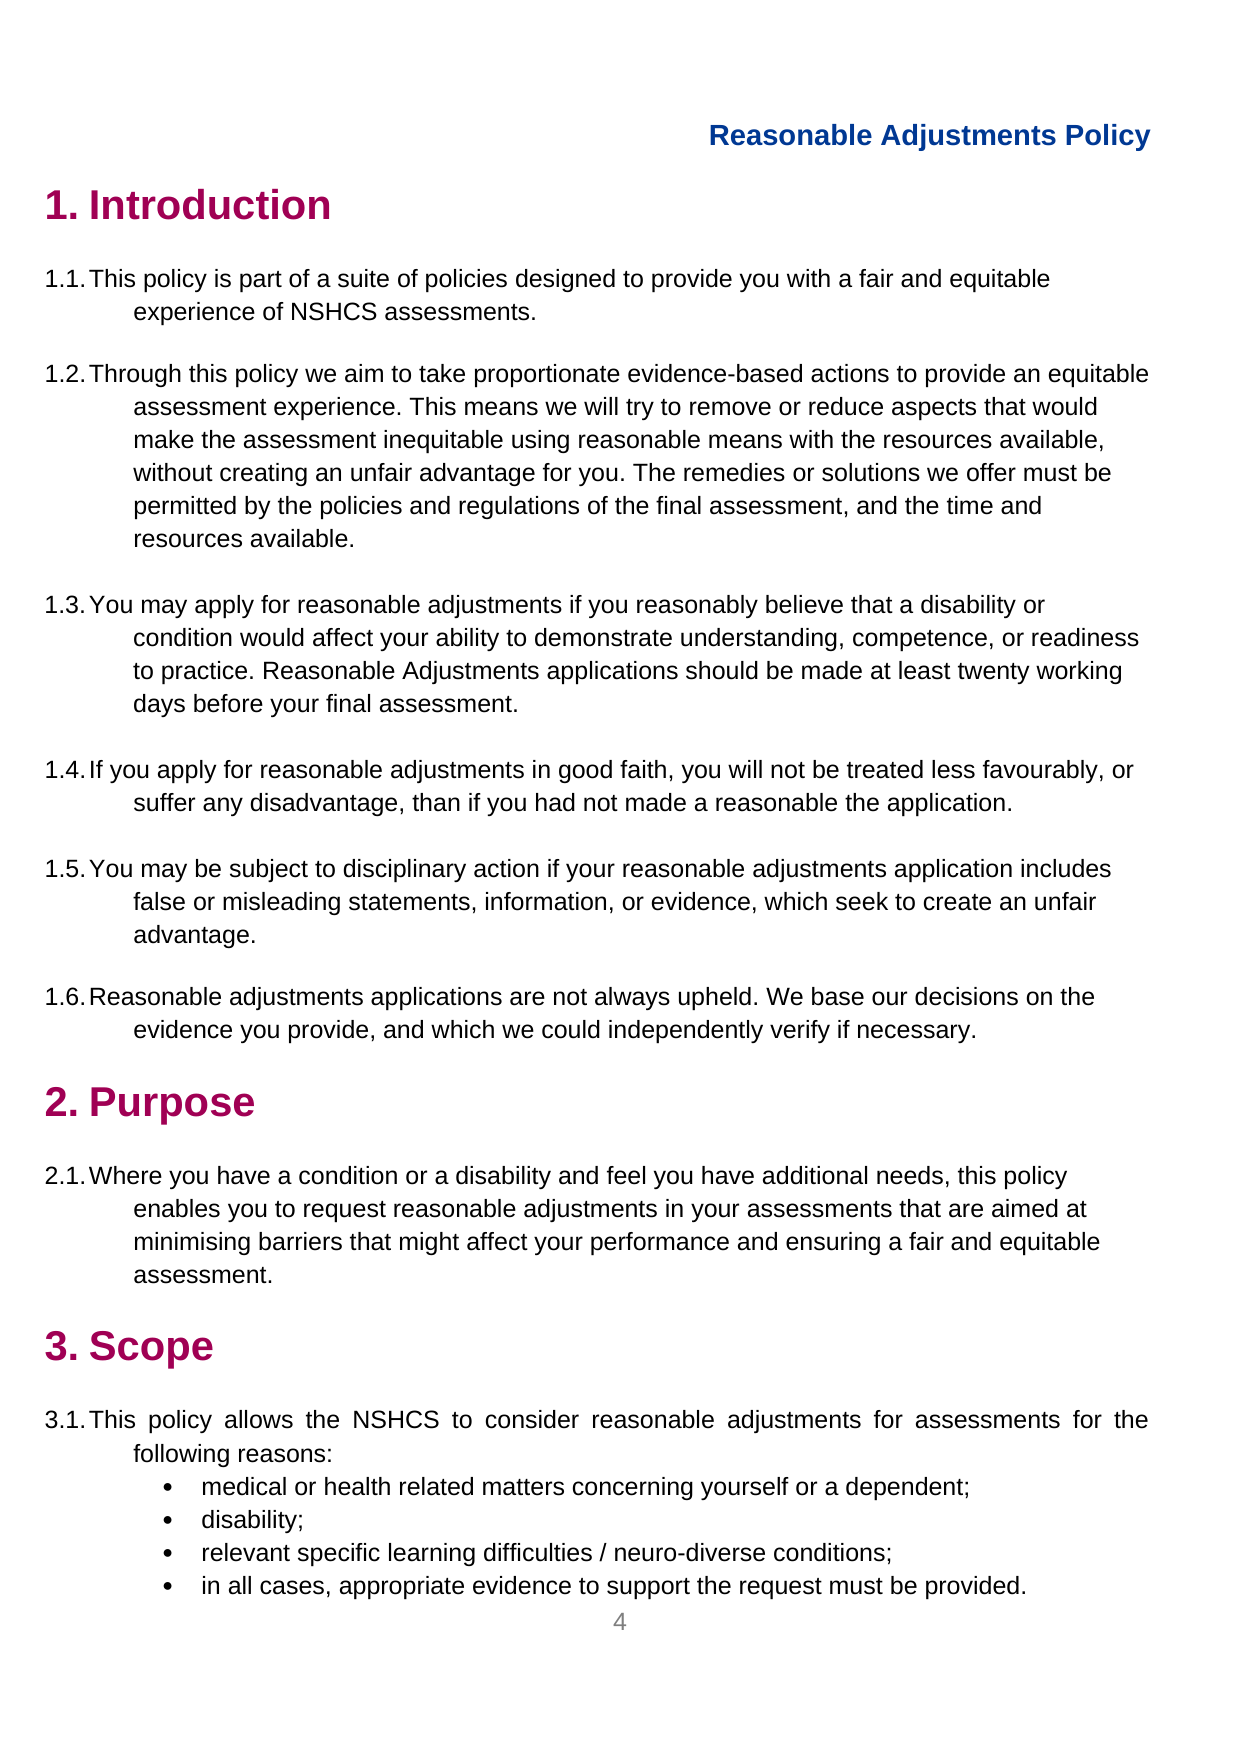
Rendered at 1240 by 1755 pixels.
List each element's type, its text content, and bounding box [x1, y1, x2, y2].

list in all cases, appropriate evidence to support the request must be provided. [164, 1571, 1151, 1599]
subtitle This policy allows the NSHCS to consider reasonable adjustments for assessments for the following reasons: [44, 1406, 1151, 1467]
subtitle Purpose [44, 1077, 1151, 1125]
subtitle Reasonable adjustments applications are not always upheld. We base our decisions on the evidence you provide, and which we could independently verify if necessary. [44, 982, 1151, 1044]
list relevant specific learning difficulties / neuro-diverse conditions; [164, 1538, 1151, 1566]
subtitle You may be subject to disciplinary action if your reasonable adjustments application includes false or misleading statements, information, or evidence, which seek to create an unfair advantage. [44, 854, 1151, 949]
subtitle Introduction [44, 180, 1151, 228]
subtitle Through this policy we aim to take proportionate evidence-based actions to provide an equitable assessment experience. This means we will try to remove or reduce aspects that would make the assessment inequitable using reasonable means with the resources available, without creating an unfair advantage for you. The remedies or solutions we offer must be permitted by the policies and regulations of the final assessment, and the time and resources available. [44, 359, 1151, 553]
subtitle Where you have a condition or a disability and feel you have additional needs, this policy enables you to request reasonable adjustments in your assessments that are aimed at minimising barriers that might affect your performance and ensuring a fair and equitable assessment. [44, 1161, 1151, 1289]
subtitle This policy is part of a suite of policies designed to provide you with a fair and equitable experience of NSHCS assessments. [44, 264, 1151, 326]
list disability; [164, 1504, 1151, 1533]
list medical or health related matters concerning yourself or a dependent; [164, 1472, 1151, 1500]
subtitle You may apply for reasonable adjustments if you reasonably believe that a disability or condition would affect your ability to demonstrate understanding, competence, or readiness to practice. Reasonable Adjustments applications should be made at least twenty working days before your final assessment. [44, 590, 1151, 718]
subtitle If you apply for reasonable adjustments in good faith, you will not be treated less favourably, or suffer any disadvantage, than if you had not made a reasonable the application. [44, 755, 1151, 817]
subtitle Scope [44, 1322, 1151, 1369]
